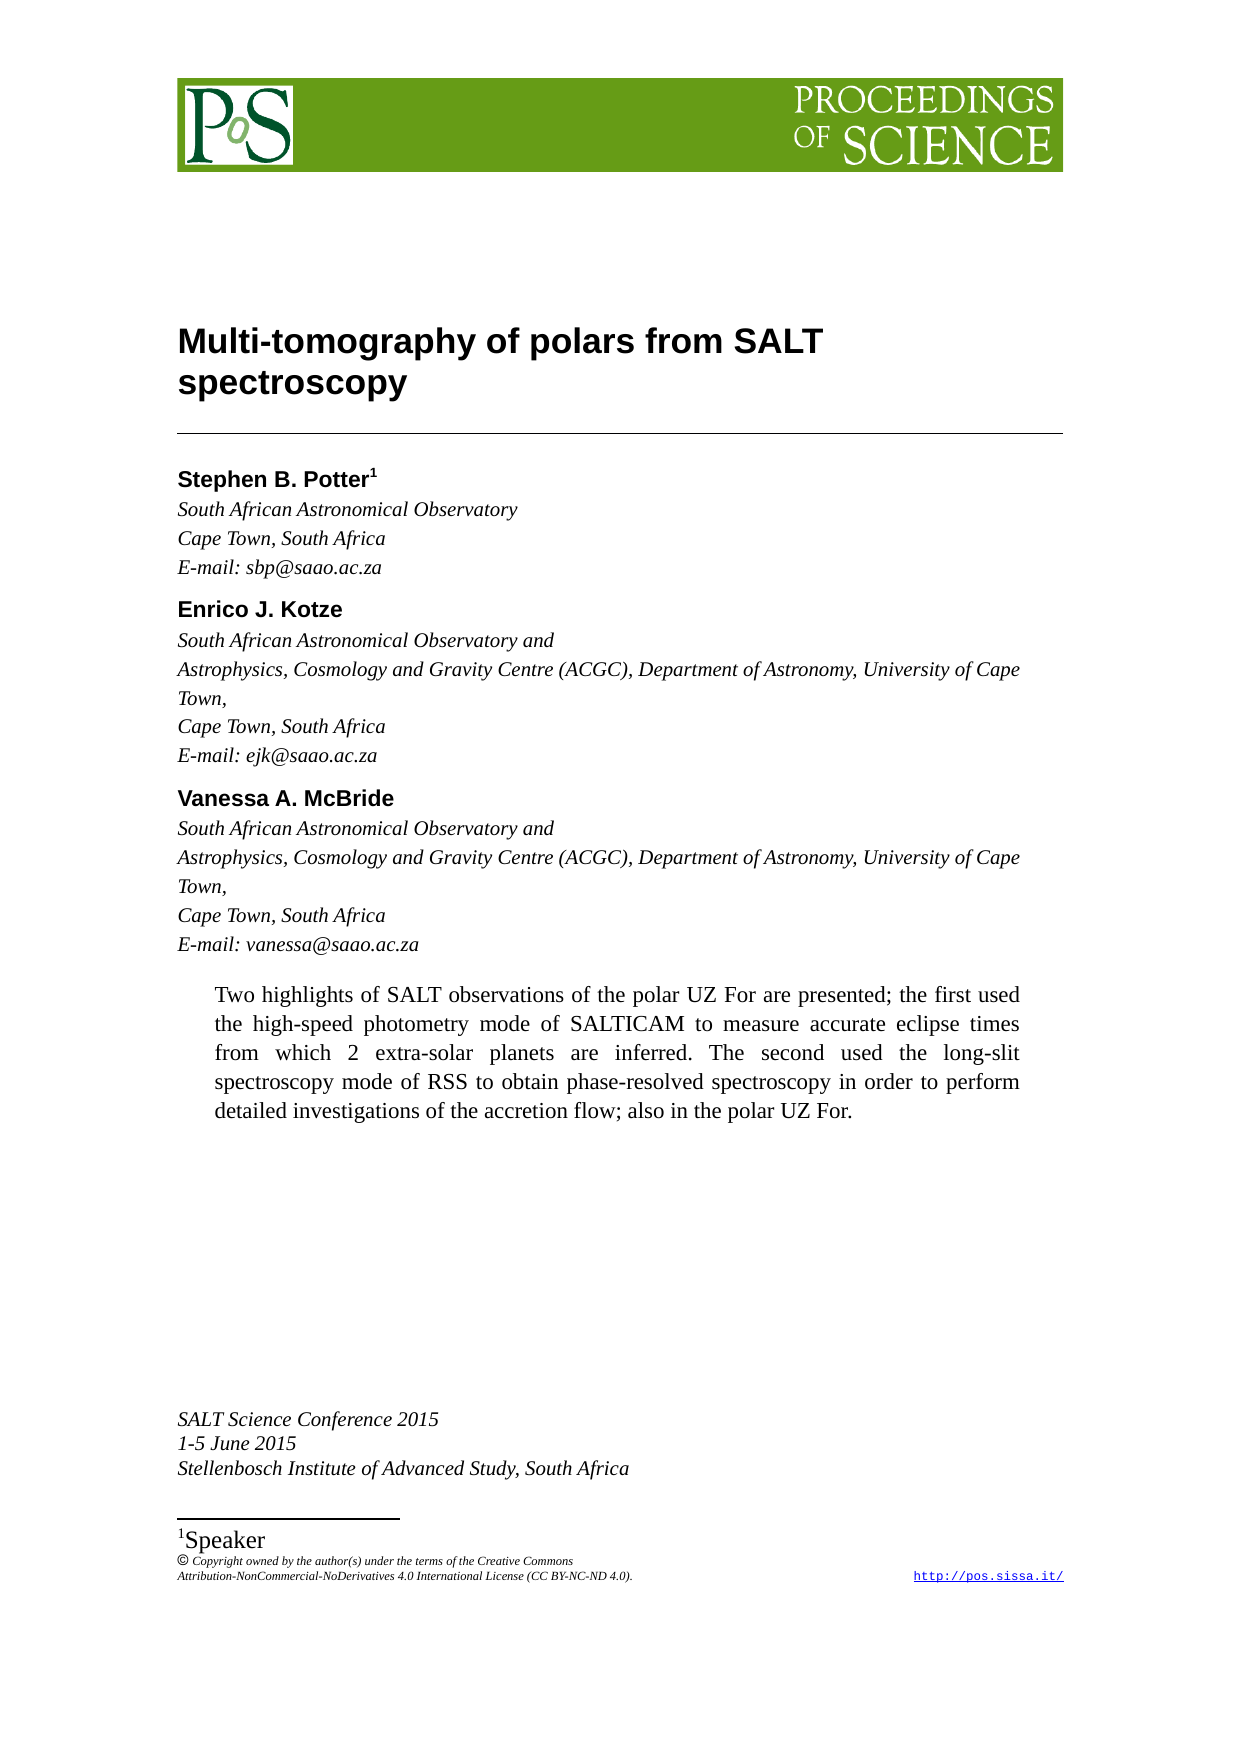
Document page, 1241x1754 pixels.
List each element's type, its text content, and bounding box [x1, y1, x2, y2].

text South African Astronomical Observatory [177, 497, 1063, 521]
text Cape Town, South Africa [177, 903, 1063, 927]
text SALT Science Conference 2015 [177, 1407, 1063, 1431]
text E-mail: ejk@saao.ac.za [177, 743, 1063, 767]
text E-mail: vanessa@saao.ac.za [177, 931, 1063, 956]
text Attribution-NonCommercial-NoDerivatives 4.0 International License (CC BY-NC-ND 4.0). http://pos.sissa.it/ [177, 1568, 1063, 1584]
text Astrophysics, Cosmology and Gravity Centre (ACGC), Department of Astronomy, University of Cape Town, [177, 845, 1063, 898]
text Enrico J. Kotze [177, 596, 1063, 622]
text Astrophysics, Cosmology and Gravity Centre (ACGC), Department of Astronomy, University of Cape Town, [177, 657, 1063, 709]
text South African Astronomical Observatory and [177, 628, 1063, 652]
text Cape Town, South Africa [177, 714, 1063, 738]
text Speaker [177, 1525, 1063, 1554]
text Cape Town, South Africa [177, 526, 1063, 550]
text 1-5 June 2015 [177, 1431, 1063, 1455]
text Vanessa A. McBride [177, 784, 1063, 811]
title Multi-tomography of polars from SALT spectroscopy [177, 321, 1063, 433]
text E-mail: sbp@saao.ac.za [177, 555, 1063, 579]
text  Copyright owned by the author(s) under the terms of the Creative Commons [177, 1554, 1063, 1568]
text Stellenbosch Institute of Advanced Study, South Africa [177, 1455, 1063, 1479]
picture [177, 78, 1064, 172]
text Stephen B. Potter [177, 466, 1063, 492]
text South African Astronomical Observatory and [177, 816, 1063, 840]
text Two highlights of SALT observations of the polar UZ For are presented; the first used the high-speed photometry mode of SALTICAM to measure accurate eclipse times from which 2 extra-solar planets are inferred. The second used the long-slit spectroscopy mode of RSS to obtain phase-resolved spectroscopy in order to perform detailed investigations of the accretion flow; also in the polar UZ For. [214, 981, 1021, 1123]
